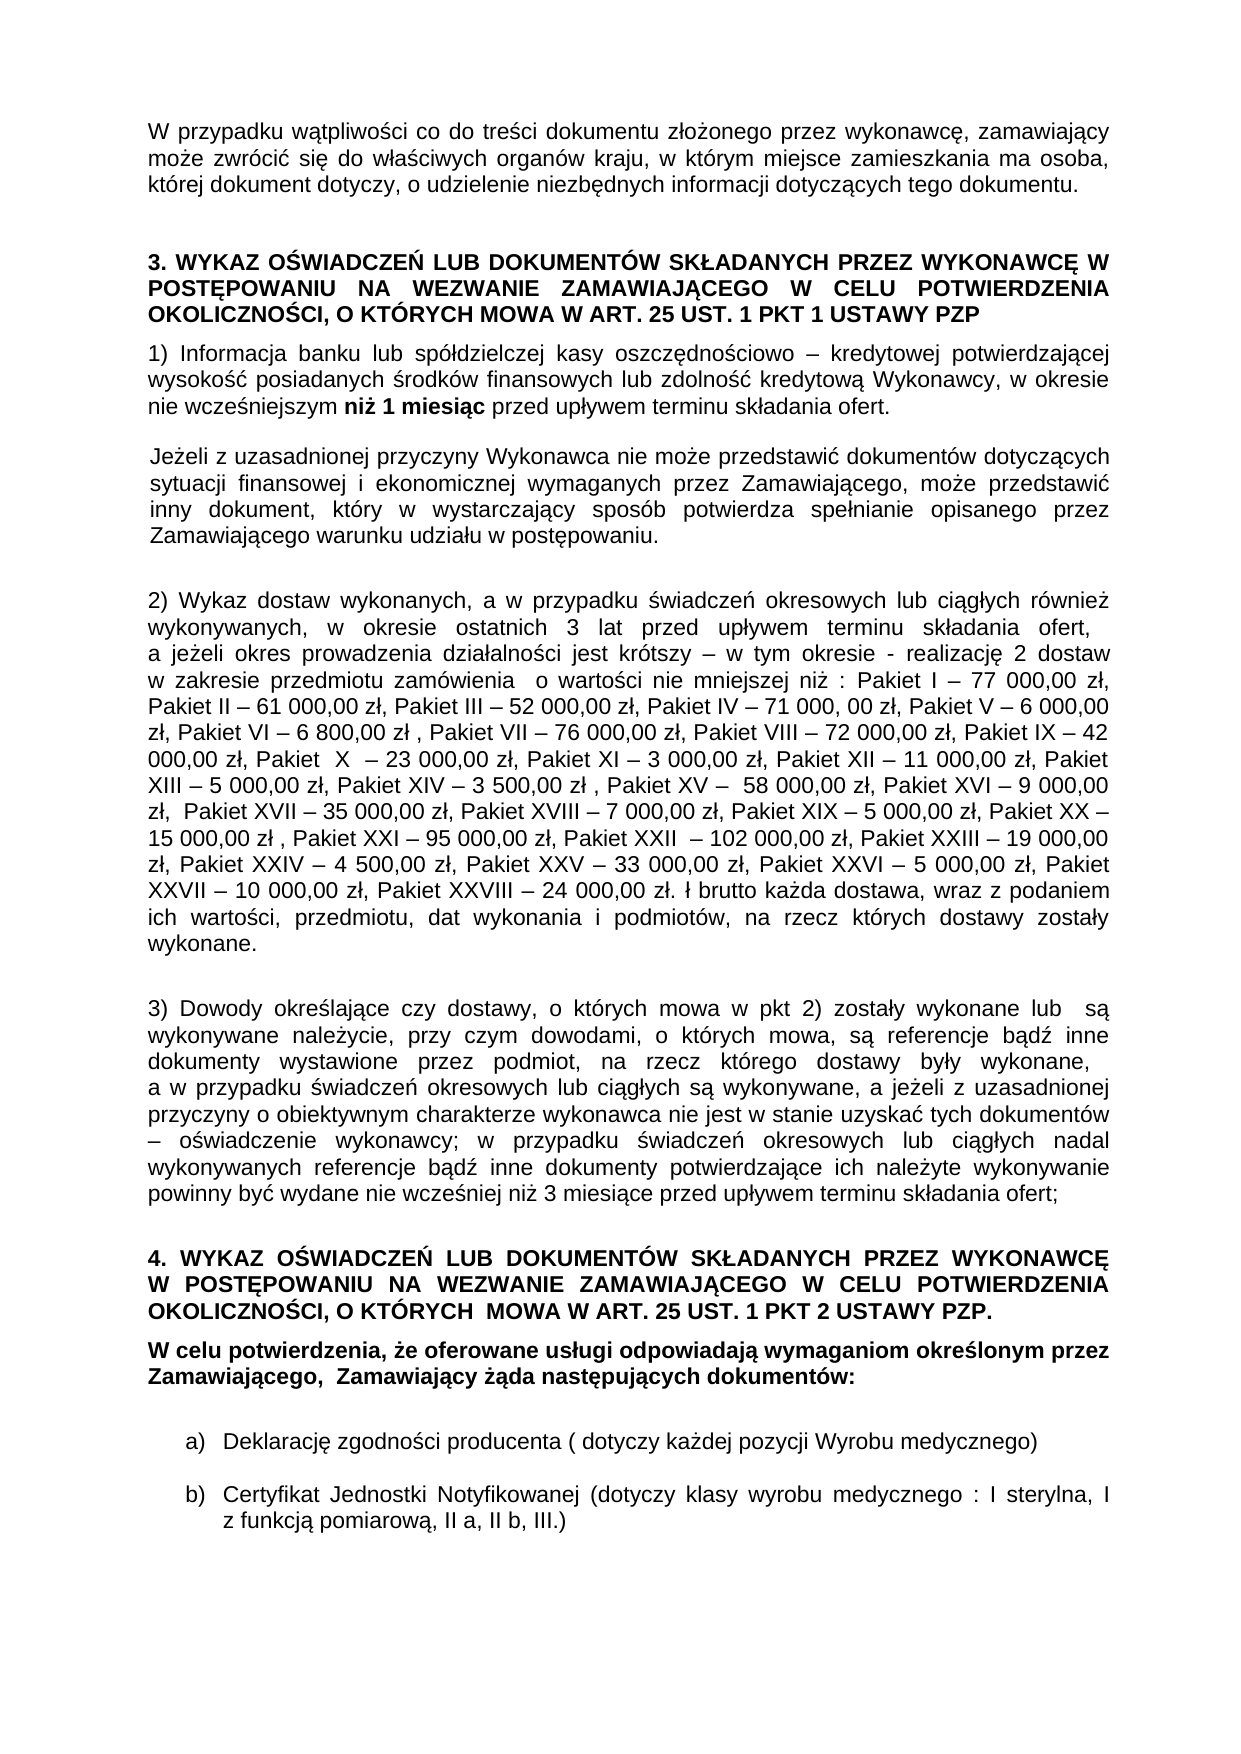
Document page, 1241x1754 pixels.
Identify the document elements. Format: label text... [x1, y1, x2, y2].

list 4. WYKAZ OŚWIADCZEŃ LUB DOKUMENTÓW SKŁADANYCH PRZEZ WYKONAWCĘ W POSTĘPOWANIU NA WEZWANIE ZAMAWIAJĄCEGO W CELU POTWIERDZENIA OKOLICZNOŚCI, O KTÓRYCH MOWA W ART. 25 UST. 1 PKT 2 USTAWY PZP. [148, 1245, 1110, 1324]
list Certyfikat Jednostki Notyfikowanej (dotyczy klasy wyrobu medycznego : I sterylna, I z funkcją pomiarową, II a, II b, III.) [185, 1481, 1110, 1533]
text W przypadku wątpliwości co do treści dokumentu złożonego przez wykonawcę, zamawiający może zwrócić się do właściwych organów kraju, w którym miejsce zamieszkania ma osoba, której dokument dotyczy, o udzielenie niezbędnych informacji dotyczących tego dokumentu. [148, 118, 1110, 197]
text Jeżeli z uzasadnionej przyczyny Wykonawca nie może przedstawić dokumentów dotyczących sytuacji finansowej i ekonomicznej wymaganych przez Zamawiającego, może przedstawić inny dokument, który w wystarczający sposób potwierdza spełnianie opisanego przez Zamawiającego warunku udziału w postępowaniu. [149, 443, 1110, 549]
text 2) Wykaz dostaw wykonanych, a w przypadku świadczeń okresowych lub ciągłych również wykonywanych, w okresie ostatnich 3 lat przed upływem terminu składania ofert, a jeżeli okres prowadzenia działalności jest krótszy – w tym okresie - realizację 2 dostaw w zakresie przedmiotu zamówienia o wartości nie mniejszej niż : Pakiet I – 77 000,00 zł, Pakiet II – 61 000,00 zł, Pakiet III – 52 000,00 zł, Pakiet IV – 71 000, 00 zł, Pakiet V – 6 000,00 zł, Pakiet VI – 6 800,00 zł , Pakiet VII – 76 000,00 zł, Pakiet VIII – 72 000,00 zł, Pakiet IX – 42 000,00 zł, Pakiet X – 23 000,00 zł, Pakiet XI – 3 000,00 zł, Pakiet XII – 11 000,00 zł, Pakiet XIII – 5 000,00 zł, Pakiet XIV – 3 500,00 zł , Pakiet XV – 58 000,00 zł, Pakiet XVI – 9 000,00 zł, Pakiet XVII – 35 000,00 zł, Pakiet XVIII – 7 000,00 zł, Pakiet XIX – 5 000,00 zł, Pakiet XX – 15 000,00 zł , Pakiet XXI – 95 000,00 zł, Pakiet XXII – 102 000,00 zł, Pakiet XXIII – 19 000,00 zł, Pakiet XXIV – 4 500,00 zł, Pakiet XXV – 33 000,00 zł, Pakiet XXVI – 5 000,00 zł, Pakiet XXVII – 10 000,00 zł, Pakiet XXVIII – 24 000,00 zł. ł brutto każda dostawa, wraz z podaniem ich wartości, przedmiotu, dat wykonania i podmiotów, na rzecz których dostawy zostały wykonane. [148, 587, 1110, 956]
list W celu potwierdzenia, że oferowane usługi odpowiadają wymaganiom określonym przez Zamawiającego, Zamawiający żąda następujących dokumentów: [148, 1337, 1110, 1389]
text 3) Dowody określające czy dostawy, o których mowa w pkt 2) zostały wykonane lub są wykonywane należycie, przy czym dowodami, o których mowa, są referencje bądź inne dokumenty wystawione przez podmiot, na rzecz którego dostawy były wykonane, a w przypadku świadczeń okresowych lub ciągłych są wykonywane, a jeżeli z uzasadnionej przyczyny o obiektywnym charakterze wykonawca nie jest w stanie uzyskać tych dokumentów – oświadczenie wykonawcy; w przypadku świadczeń okresowych lub ciągłych nadal wykonywanych referencje bądź inne dokumenty potwierdzające ich należyte wykonywanie powinny być wydane nie wcześniej niż 3 miesiące przed upływem terminu składania ofert; [148, 995, 1110, 1206]
text 1) Informacja banku lub spółdzielczej kasy oszczędnościowo – kredytowej potwierdzającej wysokość posiadanych środków finansowych lub zdolność kredytową Wykonawcy, w okresie nie wcześniejszym niż 1 miesiąc przed upływem terminu składania ofert. [148, 340, 1110, 419]
list Deklarację zgodności producenta ( dotyczy każdej pozycji Wyrobu medycznego) [185, 1428, 1110, 1454]
text 3. WYKAZ OŚWIADCZEŃ LUB DOKUMENTÓW SKŁADANYCH PRZEZ WYKONAWCĘ W POSTĘPOWANIU NA WEZWANIE ZAMAWIAJĄCEGO W CELU POTWIERDZENIA OKOLICZNOŚCI, O KTÓRYCH MOWA W ART. 25 UST. 1 PKT 1 USTAWY PZP [148, 248, 1110, 328]
